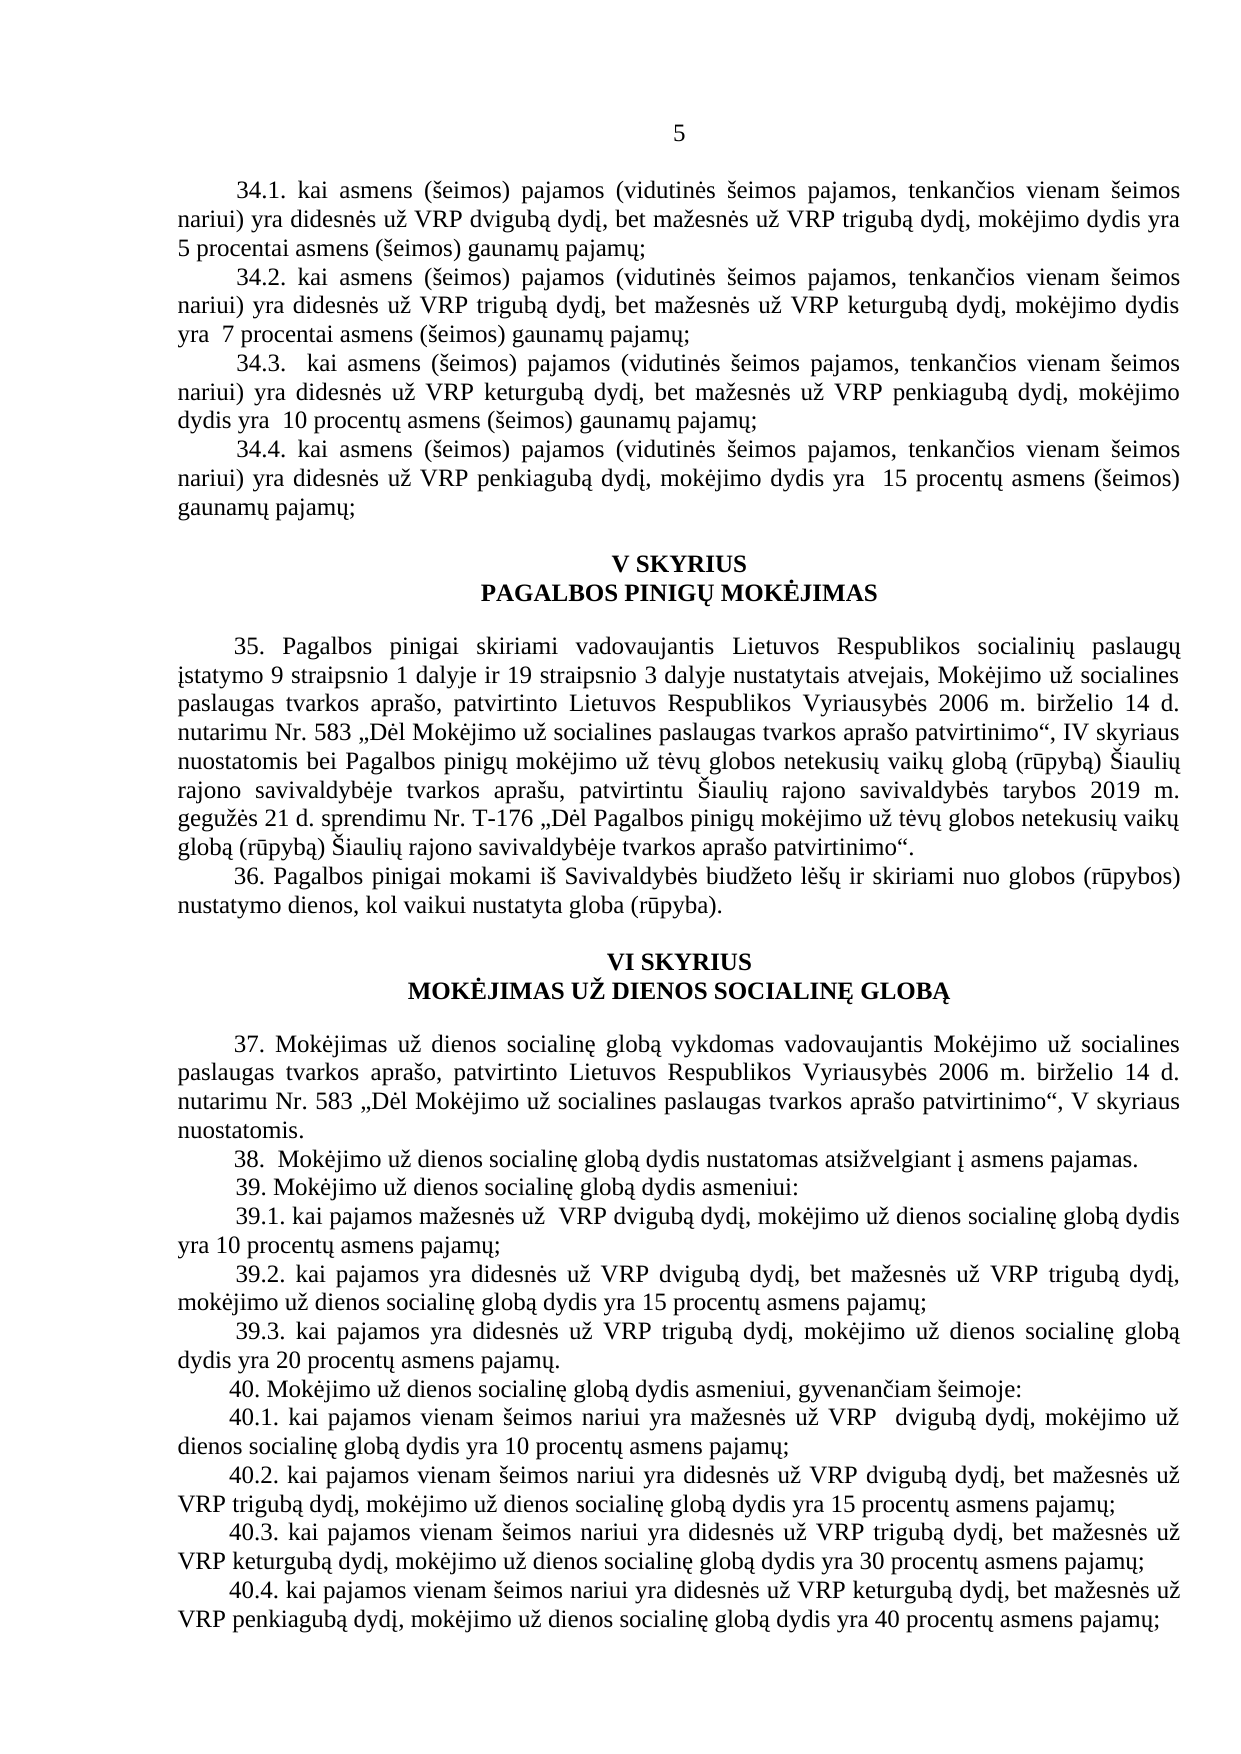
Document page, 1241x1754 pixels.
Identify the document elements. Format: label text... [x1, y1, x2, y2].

text 36. Pagalbos pinigai mokami iš Savivaldybės biudžeto lėšų ir skiriami nuo globos (rūpybos) nustatymo dienos, kol vaikui nustatyta globa (rūpyba). [177, 861, 1181, 918]
text MOKĖJIMAS UŽ DIENOS SOCIALINĘ GLOBĄ [177, 976, 1181, 1005]
text 40.4. kai pajamos vienam šeimos nariui yra didesnės už VRP keturgubą dydį, bet mažesnės už VRP penkiagubą dydį, mokėjimo už dienos socialinę globą dydis yra 40 procentų asmens pajamų; [177, 1575, 1181, 1632]
text 40.1. kai pajamos vienam šeimos nariui yra mažesnės už VRP dvigubą dydį, mokėjimo už dienos socialinę globą dydis yra 10 procentų asmens pajamų; [177, 1402, 1181, 1460]
text 40.2. kai pajamos vienam šeimos nariui yra didesnės už VRP dvigubą dydį, bet mažesnės už VRP trigubą dydį, mokėjimo už dienos socialinę globą dydis yra 15 procentų asmens pajamų; [177, 1460, 1181, 1517]
text 37. Mokėjimas už dienos socialinę globą vykdomas vadovaujantis Mokėjimo už socialines paslaugas tvarkos aprašo, patvirtinto Lietuvos Respublikos Vyriausybės 2006 m. birželio 14 d. nutarimu Nr. 583 „Dėl Mokėjimo už socialines paslaugas tvarkos aprašo patvirtinimo“, V skyriaus nuostatomis. [177, 1029, 1181, 1144]
text 34.1. kai asmens (šeimos) pajamos (vidutinės šeimos pajamos, tenkančios vienam šeimos nariui) yra didesnės už VRP dvigubą dydį, bet mažesnės už VRP trigubą dydį, mokėjimo dydis yra 5 procentai asmens (šeimos) gaunamų pajamų; [177, 176, 1181, 262]
text 35. Pagalbos pinigai skiriami vadovaujantis Lietuvos Respublikos socialinių paslaugų įstatymo 9 straipsnio 1 dalyje ir 19 straipsnio 3 dalyje nustatytais atvejais, Mokėjimo už socialines paslaugas tvarkos aprašo, patvirtinto Lietuvos Respublikos Vyriausybės 2006 m. birželio 14 d. nutarimu Nr. 583 „Dėl Mokėjimo už socialines paslaugas tvarkos aprašo patvirtinimo“, IV skyriaus nuostatomis bei Pagalbos pinigų mokėjimo už tėvų globos netekusių vaikų globą (rūpybą) Šiaulių rajono savivaldybėje tvarkos aprašu, patvirtintu Šiaulių rajono savivaldybės tarybos 2019 m. gegužės 21 d. sprendimu Nr. T-176 „Dėl Pagalbos pinigų mokėjimo už tėvų globos netekusių vaikų globą (rūpybą) Šiaulių rajono savivaldybėje tvarkos aprašo patvirtinimo“. [177, 631, 1181, 861]
text 39.1. kai pajamos mažesnės už VRP dvigubą dydį, mokėjimo už dienos socialinę globą dydis yra 10 procentų asmens pajamų; [177, 1201, 1181, 1259]
text 38. Mokėjimo už dienos socialinę globą dydis nustatomas atsižvelgiant į asmens pajamas. [177, 1144, 1181, 1172]
text 34.3. kai asmens (šeimos) pajamos (vidutinės šeimos pajamos, tenkančios vienam šeimos nariui) yra didesnės už VRP keturgubą dydį, bet mažesnės už VRP penkiagubą dydį, mokėjimo dydis yra 10 procentų asmens (šeimos) gaunamų pajamų; [177, 348, 1181, 434]
text 40. Mokėjimo už dienos socialinę globą dydis asmeniui, gyvenančiam šeimoje: [177, 1374, 1181, 1402]
text 34.4. kai asmens (šeimos) pajamos (vidutinės šeimos pajamos, tenkančios vienam šeimos nariui) yra didesnės už VRP penkiagubą dydį, mokėjimo dydis yra 15 procentų asmens (šeimos) gaunamų pajamų; [177, 434, 1181, 521]
text 34.2. kai asmens (šeimos) pajamos (vidutinės šeimos pajamos, tenkančios vienam šeimos nariui) yra didesnės už VRP trigubą dydį, bet mažesnės už VRP keturgubą dydį, mokėjimo dydis yra 7 procentai asmens (šeimos) gaunamų pajamų; [177, 262, 1181, 348]
text PAGALBOS PINIGŲ MOKĖJIMAS [177, 578, 1181, 607]
text V SKYRIUS [177, 549, 1181, 578]
text VI SKYRIUS [177, 947, 1181, 976]
text 39. Mokėjimo už dienos socialinę globą dydis asmeniui: [177, 1172, 1181, 1201]
text 39.3. kai pajamos yra didesnės už VRP trigubą dydį, mokėjimo už dienos socialinę globą dydis yra 20 procentų asmens pajamų. [177, 1316, 1181, 1374]
text 40.3. kai pajamos vienam šeimos nariui yra didesnės už VRP trigubą dydį, bet mažesnės už VRP keturgubą dydį, mokėjimo už dienos socialinę globą dydis yra 30 procentų asmens pajamų; [177, 1517, 1181, 1575]
text 39.2. kai pajamos yra didesnės už VRP dvigubą dydį, bet mažesnės už VRP trigubą dydį, mokėjimo už dienos socialinę globą dydis yra 15 procentų asmens pajamų; [177, 1259, 1181, 1316]
